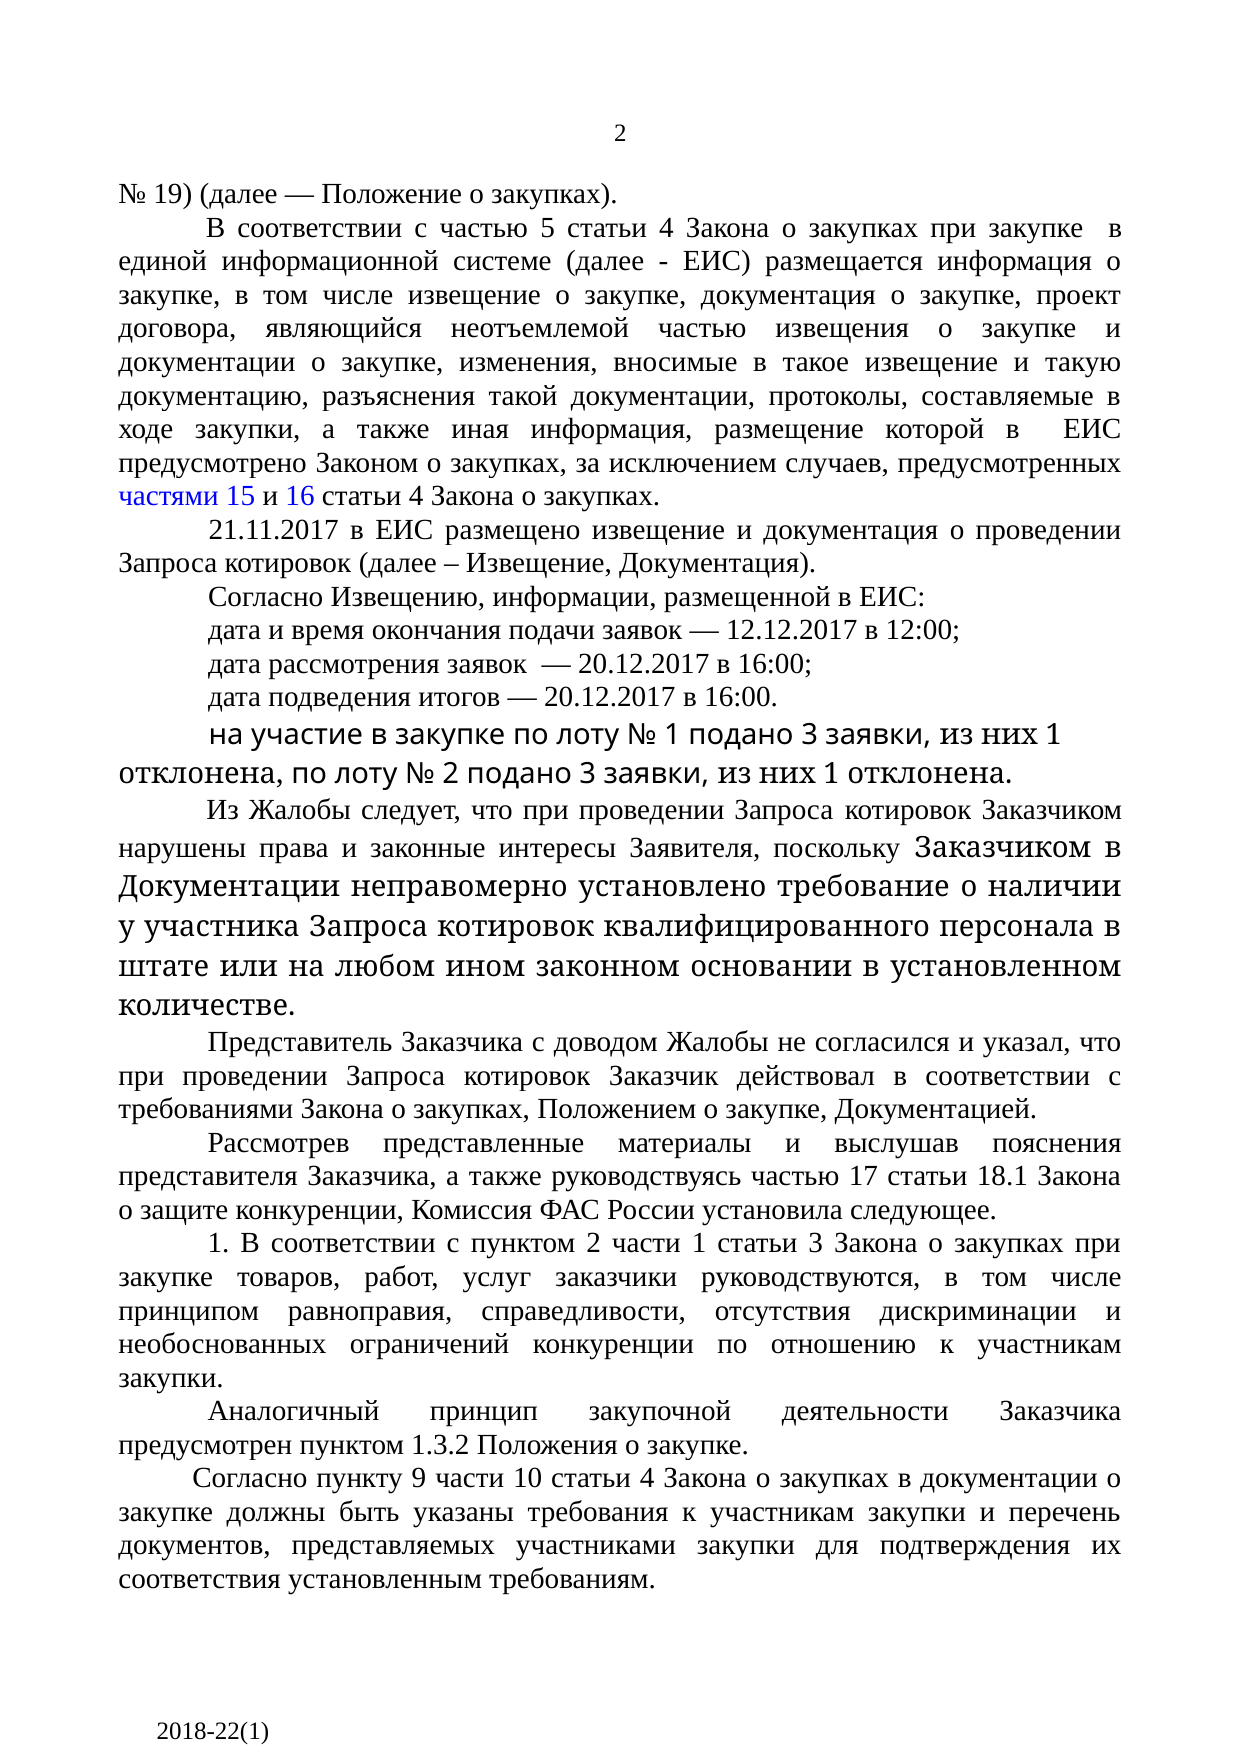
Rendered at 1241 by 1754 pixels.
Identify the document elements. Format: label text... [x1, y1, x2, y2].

text Представитель Заказчика с доводом Жалобы не согласился и указал, что при проведении Запроса котировок Заказчик действовал в соответствии с требованиями Закона о закупках, Положением о закупке, Документацией. [118, 1024, 1122, 1125]
text Рассмотрев представленные материалы и выслушав пояснения представителя Заказчика, а также руководствуясь частью 17 статьи 18.1 Закона о защите конкуренции, Комиссия ФАС России установила следующее. [118, 1125, 1122, 1226]
text № 19) (далее — Положение о закупках). [118, 176, 1122, 210]
text 21.11.2017 в ЕИС размещено извещение и документация о проведении Запроса котировок (далее – Извещение, Документация). [118, 512, 1122, 579]
text Согласно пункту 9 части 10 статьи 4 Закона о закупках в документации о закупке должны быть указаны требования к участникам закупки и перечень документов, представляемых участниками закупки для подтверждения их соответствия установленным требованиям. [118, 1460, 1122, 1594]
text дата подведения итогов — 20.12.2017 в 16:00. [118, 679, 1122, 713]
text дата и время окончания подачи заявок — 12.12.2017 в 12:00; [118, 612, 1122, 646]
text Из Жалобы следует, что при проведении Запроса котировок Заказчиком нарушены права и законные интересы Заявителя, поскольку Заказчиком в Документации неправомерно установлено требование о наличии у участника Запроса котировок квалифицированного персонала в штате или на любом ином законном основании в установленном количестве. [118, 792, 1122, 1024]
text Согласно Извещению, информации, размещенной в ЕИС: [118, 579, 1122, 612]
text дата рассмотрения заявок — 20.12.2017 в 16:00; [118, 646, 1122, 679]
text Аналогичный принцип закупочной деятельности Заказчика предусмотрен пунктом 1.3.2 Положения о закупке. [118, 1393, 1122, 1460]
text на участие в закупке по лоту № 1 подано 3 заявки, из них 1 отклонена, по лоту № 2 подано 3 заявки, из них 1 отклонена. [118, 713, 1122, 792]
text 1. В соответствии с пунктом 2 части 1 статьи 3 Закона о закупках при закупке товаров, работ, услуг заказчики руководствуются, в том числе принципом равноправия, справедливости, отсутствия дискриминации и необоснованных ограничений конкуренции по отношению к участникам закупки. [118, 1226, 1122, 1393]
text В соответствии с частью 5 статьи 4 Закона о закупках при закупке в единой информационной системе (далее - ЕИС) размещается информация о закупке, в том числе извещение о закупке, документация о закупке, проект договора, являющийся неотъемлемой частью извещения о закупке и документации о закупке, изменения, вносимые в такое извещение и такую документацию, разъяснения такой документации, протоколы, составляемые в ходе закупки, а также иная информация, размещение которой в ЕИС предусмотрено Законом о закупках, за исключением случаев, предусмотренных частями 15 и 16 статьи 4 Закона о закупках. [118, 210, 1122, 512]
